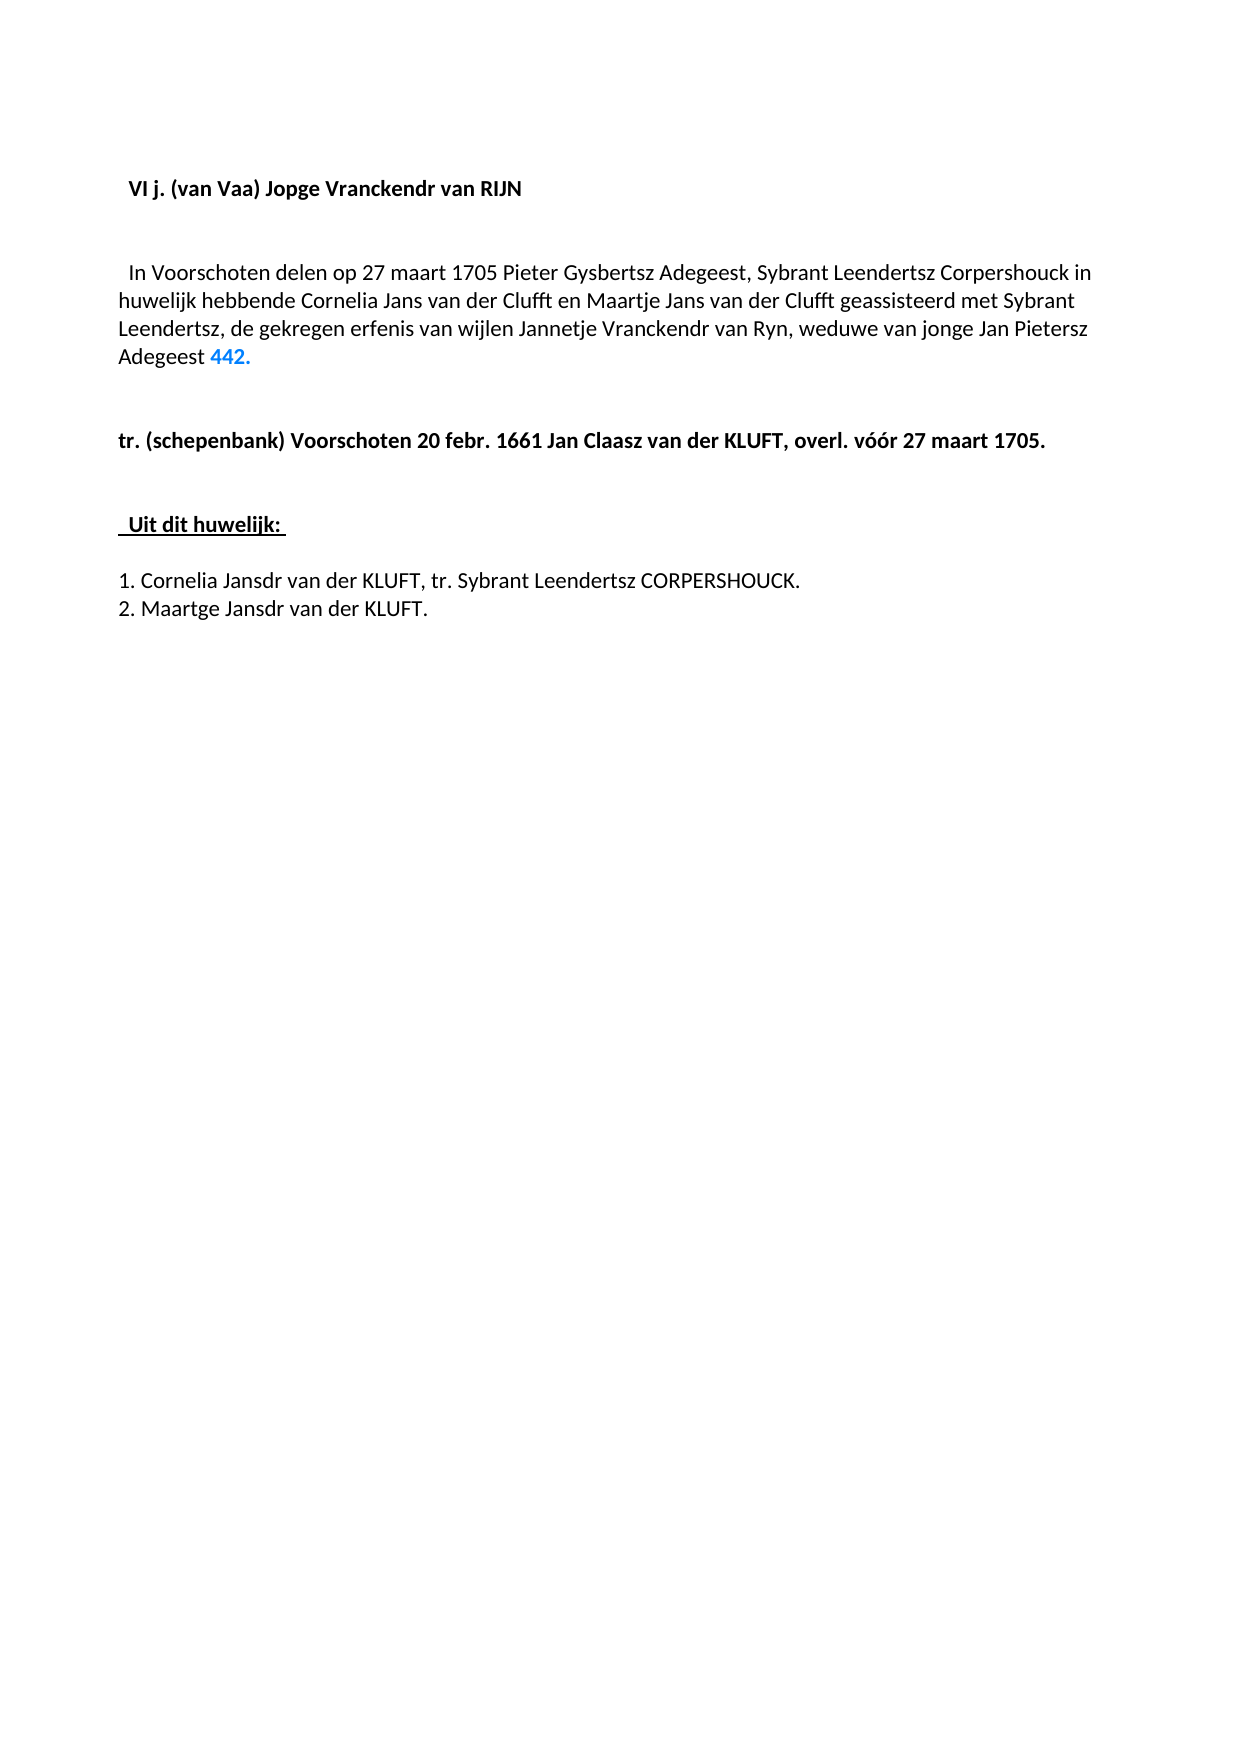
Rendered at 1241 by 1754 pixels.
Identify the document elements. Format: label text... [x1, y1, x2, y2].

text 1. Cornelia Jansdr van der KLUFT, tr. Sybrant Leendertsz CORPERSHOUCK. [118, 566, 1122, 594]
text tr. (schepenbank) Voorschoten 20 febr. 1661 Jan Claasz van der KLUFT, overl. vóór 27 maart 1705. [118, 426, 1122, 454]
text Uit dit huwelijk: [118, 510, 1122, 538]
text VI j. (van Vaa) Jopge Vranckendr van RIJN [118, 174, 1122, 202]
text In Voorschoten delen op 27 maart 1705 Pieter Gysbertsz Adegeest, Sybrant Leendertsz Corpershouck in huwelijk hebbende Cornelia Jans van der Clufft en Maartje Jans van der Clufft geassisteerd met Sybrant Leendertsz, de gekregen erfenis van wijlen Jannetje Vranckendr van Ryn, weduwe van jonge Jan Pietersz Adegeest 442. [118, 258, 1122, 370]
text 2. Maartge Jansdr van der KLUFT. [118, 594, 1122, 622]
